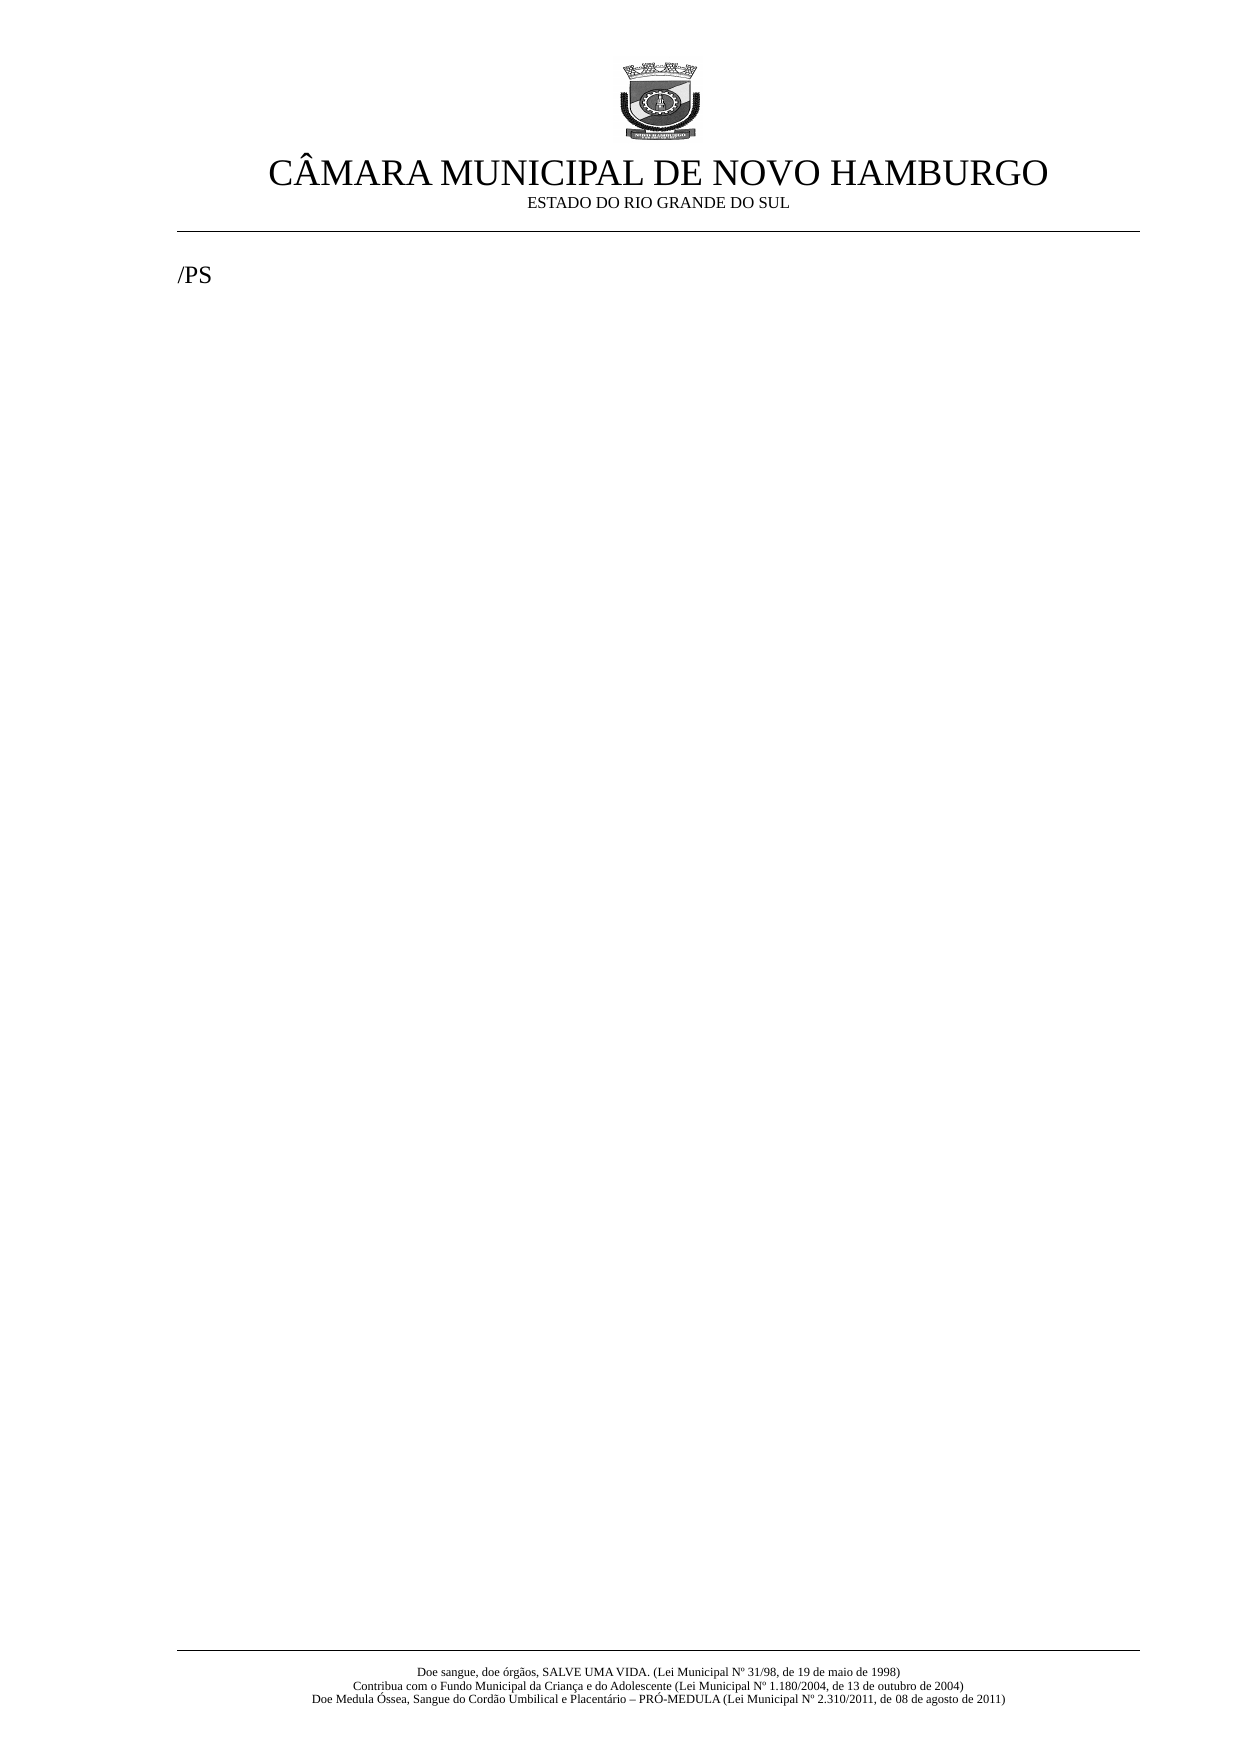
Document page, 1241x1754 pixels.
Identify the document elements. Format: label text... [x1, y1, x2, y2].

text /PS [177, 261, 1140, 289]
